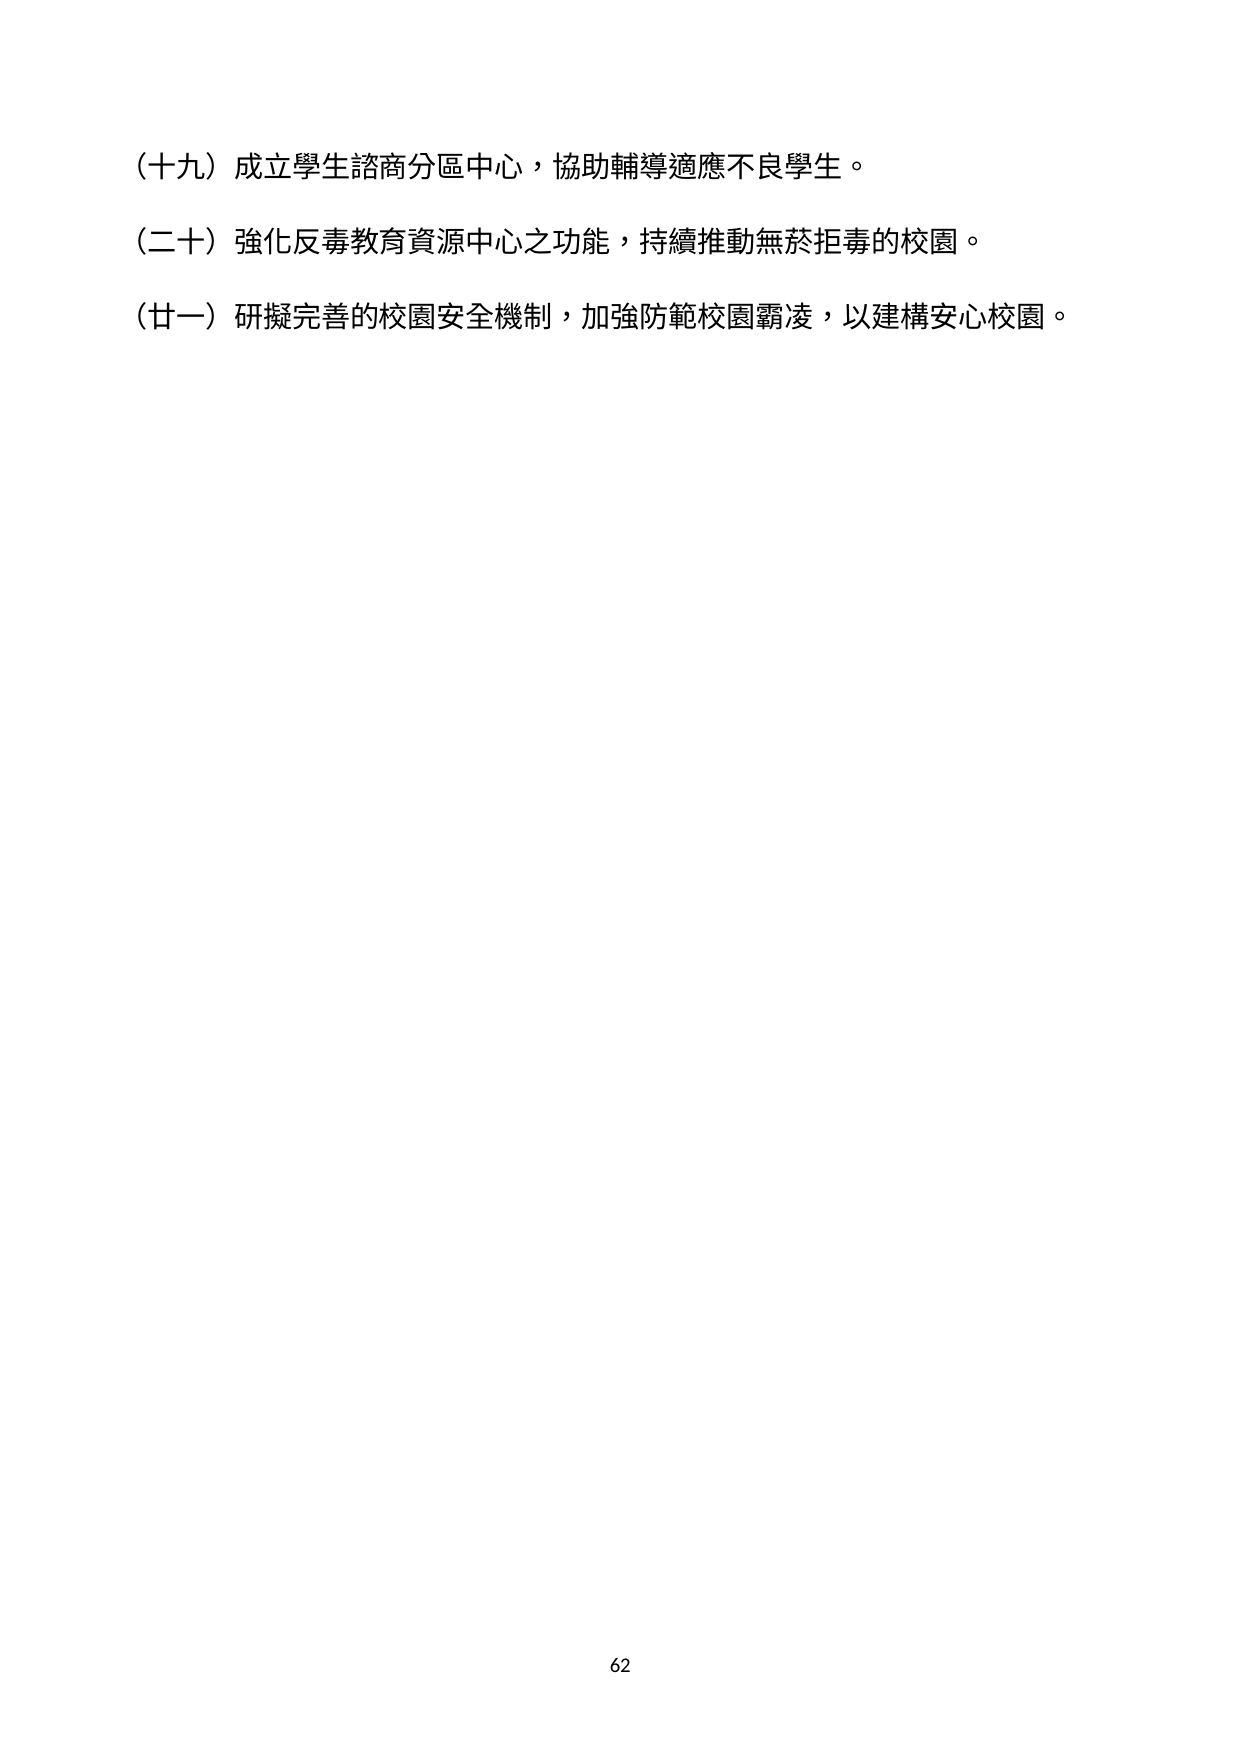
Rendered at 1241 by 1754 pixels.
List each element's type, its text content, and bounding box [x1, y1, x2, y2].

text （二十）強化反毒教育資源中心之功能，持續推動無菸拒毒的校園。 [118, 202, 1122, 277]
text （十九）成立學生諮商分區中心，協助輔導適應不良學生。 [118, 127, 1122, 202]
text （廿一）研擬完善的校園安全機制，加強防範校園霸凌，以建構安心校園。 [118, 277, 1122, 352]
